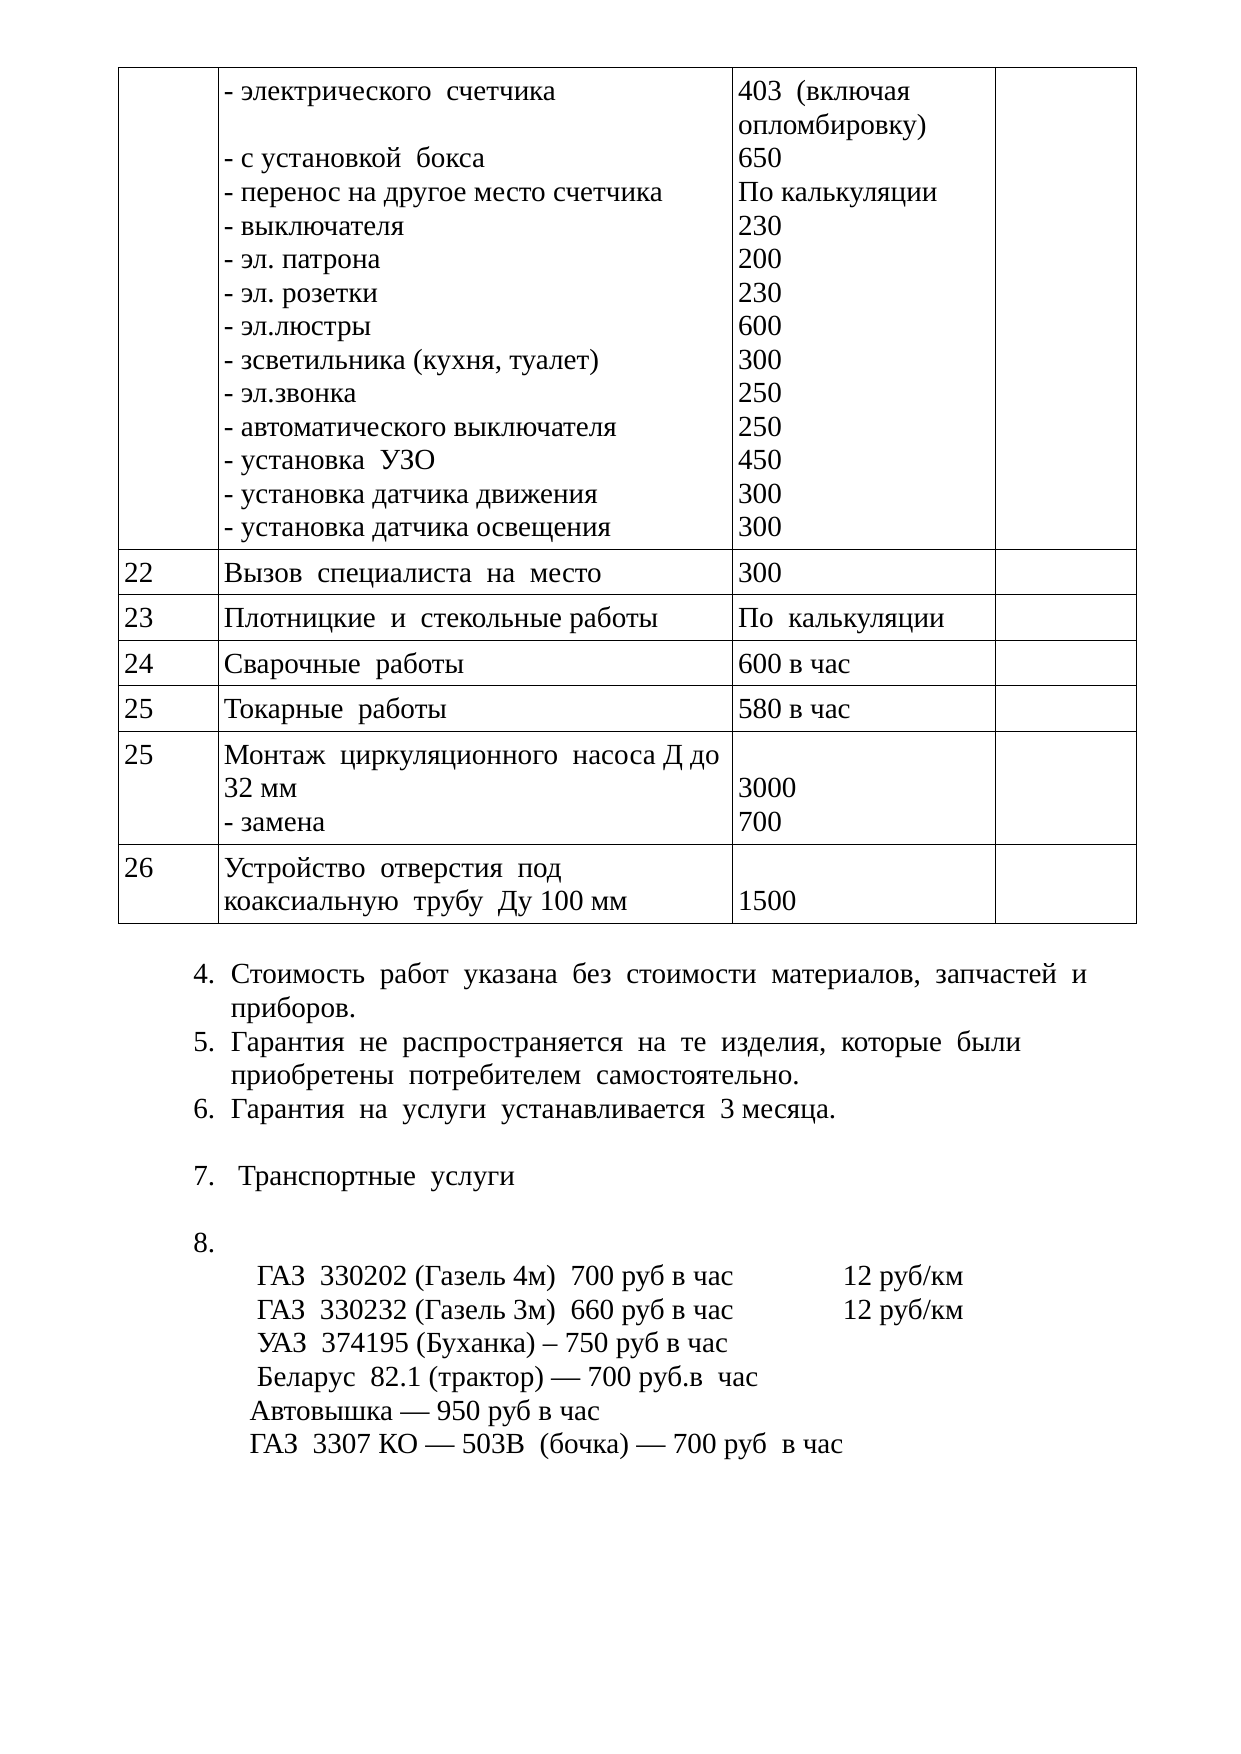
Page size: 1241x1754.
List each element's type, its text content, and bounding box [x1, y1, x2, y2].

text Автовышка — 950 руб в час [118, 1393, 1152, 1426]
table_cell [996, 686, 1136, 731]
table_cell 600 в час [733, 641, 995, 685]
table_cell [996, 68, 1136, 549]
text УАЗ 374195 (Буханка) – 750 руб в час [118, 1326, 1152, 1359]
table_cell [996, 550, 1136, 594]
table_cell [996, 595, 1136, 640]
table_cell 580 в час [733, 686, 995, 731]
table_cell 25 [119, 686, 218, 731]
table_cell Токарные работы [219, 686, 732, 731]
text ГАЗ 3307 КО — 503В (бочка) — 700 руб в час [118, 1426, 1152, 1460]
table_cell 26 [119, 845, 218, 922]
table_cell Устройство отверстия под коаксиальную трубу Ду 100 мм [219, 845, 732, 922]
text ГАЗ 330202 (Газель 4м) 700 руб в час 12 руб/км [118, 1258, 1152, 1292]
table_cell 300 [733, 550, 995, 594]
list Гарантия не распространяется на те изделия, которые были приобретены потребителем самостоятельно. [193, 1024, 1152, 1091]
table_cell 24 [119, 641, 218, 685]
list Гарантия на услуги устанавливается 3 месяца. [193, 1091, 1152, 1124]
list Стоимость работ указана без стоимости материалов, запчастей и приборов. [193, 957, 1152, 1024]
table_cell - электрического счетчика - с установкой бокса - перенос на другое место счетчика - выключателя - эл. патрона - эл. розетки - эл.люстры - зсветильника (кухня, туалет) - эл.звонка - автоматического выключателя - установка УЗО - установка датчика движения - установка датчика освещения [219, 68, 732, 549]
table_cell 403 (включая опломбировку) 650 По калькуляции 230 200 230 600 300 250 250 450 300 300 [733, 68, 995, 549]
table_cell По калькуляции [733, 595, 995, 640]
table_cell [119, 68, 218, 549]
table_cell Вызов специалиста на место [219, 550, 732, 594]
table_cell 1500 [733, 845, 995, 922]
table_cell Плотницкие и стекольные работы [219, 595, 732, 640]
table_cell [996, 732, 1136, 843]
table_cell 22 [119, 550, 218, 594]
table_cell 3000 700 [733, 732, 995, 843]
table_cell [996, 641, 1136, 685]
list Транспортные услуги [193, 1158, 1152, 1191]
table_cell Сварочные работы [219, 641, 732, 685]
table_cell 23 [119, 595, 218, 640]
table_cell [996, 845, 1136, 922]
text Беларус 82.1 (трактор) — 700 руб.в час [118, 1359, 1152, 1393]
table_cell Монтаж циркуляционного насоса Д до 32 мм - замена [219, 732, 732, 843]
text ГАЗ 330232 (Газель 3м) 660 руб в час 12 руб/км [118, 1292, 1152, 1326]
table_cell 25 [119, 732, 218, 843]
